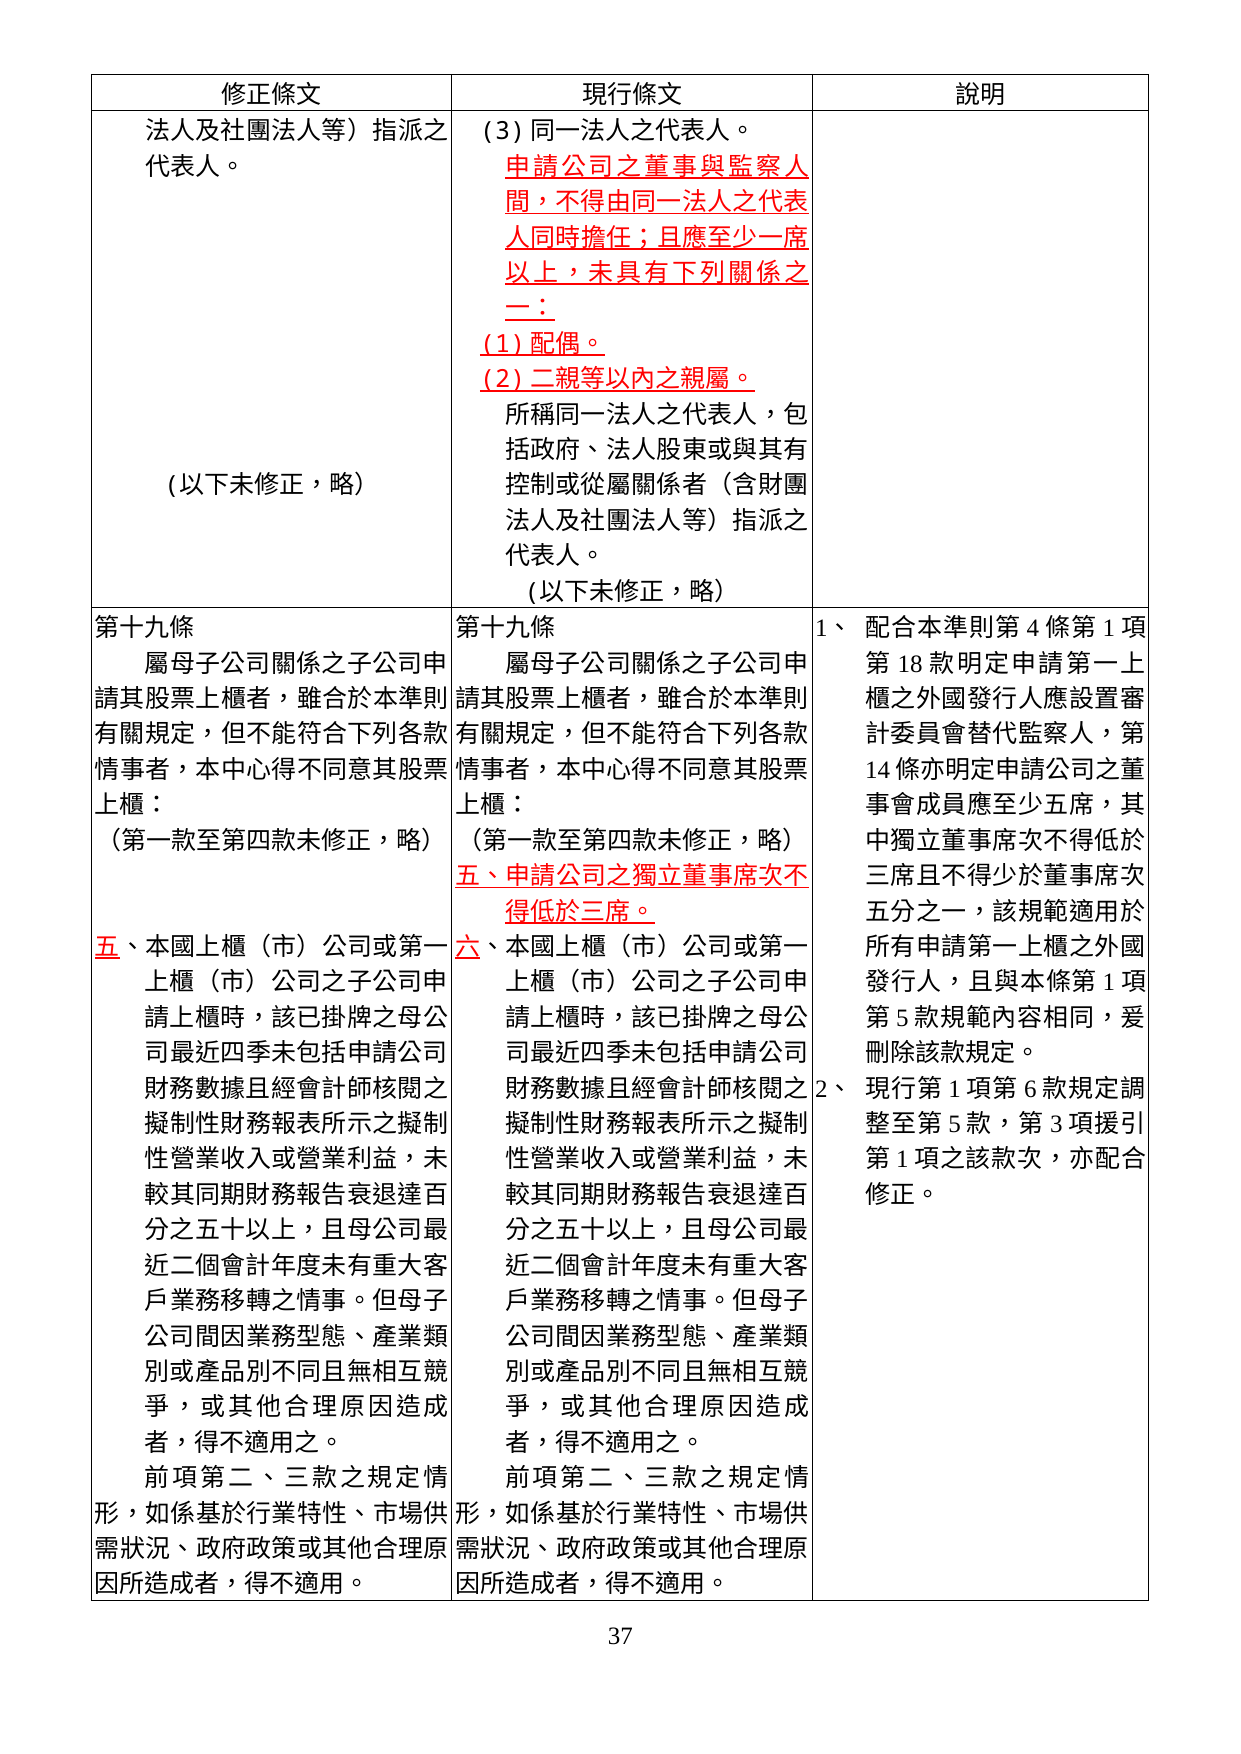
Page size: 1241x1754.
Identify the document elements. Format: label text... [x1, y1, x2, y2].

table_cell 第十四條 第九條第一項第五款之具體認定標準： 申請公司之董事會成員應至少五席，其中獨立董事席次不得低於二席，且不得少於董事席次五分之一。但申請公司董事長及總經理為同一人，或有配偶、一親等親屬關係者，其獨立董事席次不得低於三席且不得少於董事席次五分之一。獨立董事至少一名需在我國設有戶籍，但申請公司註冊地國法令就股東權益保護之重要事項有法院專屬管轄之強制規定，而排除我國法院管轄權，且未將我國法院管轄權訂於公司章程者，其在我國設有戶籍之董事（含獨立董事），應至少二名。 申請公司應擇一設置審計委員會或監察人。審計委員會應由全體獨立董事組成，其人數不得少於三人，其中一人為召集人；監察人人數不得少於三人。 申請公司之董事彼此間應有超過半數之席次，監察人彼此間至少一席以上，未具有下列關係之一： 配偶。 二親等以內之親屬。 同一法人之代表人。 申請公司之董事與監察人間，不得由同一法人之代表人同時擔任；且應至少一席以上，未具有下列關係之一： 配偶。 二親等以內之親屬。 所稱同一法人之代表人，包括政府、法人股東或與其有控制或從屬關係者（含財團法人及社團法人等）指派之代表人。 (以下未修正，略） [452, 111, 812, 607]
table_header 修正條文 [92, 75, 451, 110]
table_cell 配合本準則第4條第1項第18款明定申請第一上櫃之外國發行人應設置審計委員會替代監察人，第14條亦明定申請公司之董事會成員應至少五席，其中獨立董事席次不得低於三席且不得少於董事席次五分之一，該規範適用於所有申請第一上櫃之外國發行人，且與本條第1項第5款規範內容相同，爰刪除該款規定。 現行第1項第6款規定調整至第5款，第3項援引第1項之該款次，亦配合修正。 [813, 608, 1148, 1600]
table_cell [813, 111, 1148, 607]
table_header 說明 [813, 75, 1148, 110]
table_header 現行條文 [452, 75, 812, 110]
table_cell 第十九條 屬母子公司關係之子公司申請其股票上櫃者，雖合於本準則有關規定，但不能符合下列各款情事者，本中心得不同意其股票上櫃： （第一款至第四款未修正，略） 五、本國上櫃（市）公司或第一上櫃（市）公司之子公司申請上櫃時，該已掛牌之母公司最近四季未包括申請公司財務數據且經會計師核閱之擬制性財務報表所示之擬制性營業收入或營業利益，未較其同期財務報告衰退達百分之五十以上，且母公司最近二個會計年度未有重大客戶業務移轉之情事。但母子公司間因業務型態、產業類別或產品別不同且無相互競爭，或其他合理原因造成者，得不適用之。 前項第二、三款之規定情形，如係基於行業特性、市場供需狀況、政府政策或其他合理原因所造成者，得不適用。 [92, 608, 451, 1600]
table_cell 第十四條 第九條第一項第五款之具體認定標準： 申請公司之董事會成員應至少五席，其中獨立董事席次不得低於三席，且不得少於董事席次五分之一。獨立董事至少一名需在我國設有戶籍，但申請公司註冊地國法令就股東權益保護之重要事項有法院專屬管轄之強制規定，而排除我國法院管轄權，且未將我國法院管轄權訂於公司章程者，其在我國設有戶籍之董事（含獨立董事），應至少二名。 申請公司之審計委員會應由全體獨立董事組成，其人數不得少於三人，其中一人為召集人。 申請公司之董事彼此間應有超過半數之席次，未具有下列關係之一： 配偶。 二親等以內之親屬。 同一法人之代表人。 所稱同一法人之代表人，包括政府、法人股東或與其有控制或從屬關係者（含財團法人及社團法人等）指派之代表人。 (以下未修正，略） [92, 111, 451, 607]
table_cell 第十九條 屬母子公司關係之子公司申請其股票上櫃者，雖合於本準則有關規定，但不能符合下列各款情事者，本中心得不同意其股票上櫃： （第一款至第四款未修正，略） 五、申請公司之獨立董事席次不得低於三席。 六、本國上櫃（市）公司或第一上櫃（市）公司之子公司申請上櫃時，該已掛牌之母公司最近四季未包括申請公司財務數據且經會計師核閱之擬制性財務報表所示之擬制性營業收入或營業利益，未較其同期財務報告衰退達百分之五十以上，且母公司最近二個會計年度未有重大客戶業務移轉之情事。但母子公司間因業務型態、產業類別或產品別不同且無相互競爭，或其他合理原因造成者，得不適用之。 前項第二、三款之規定情形，如係基於行業特性、市場供需狀況、政府政策或其他合理原因所造成者，得不適用。 [452, 608, 812, 1600]
